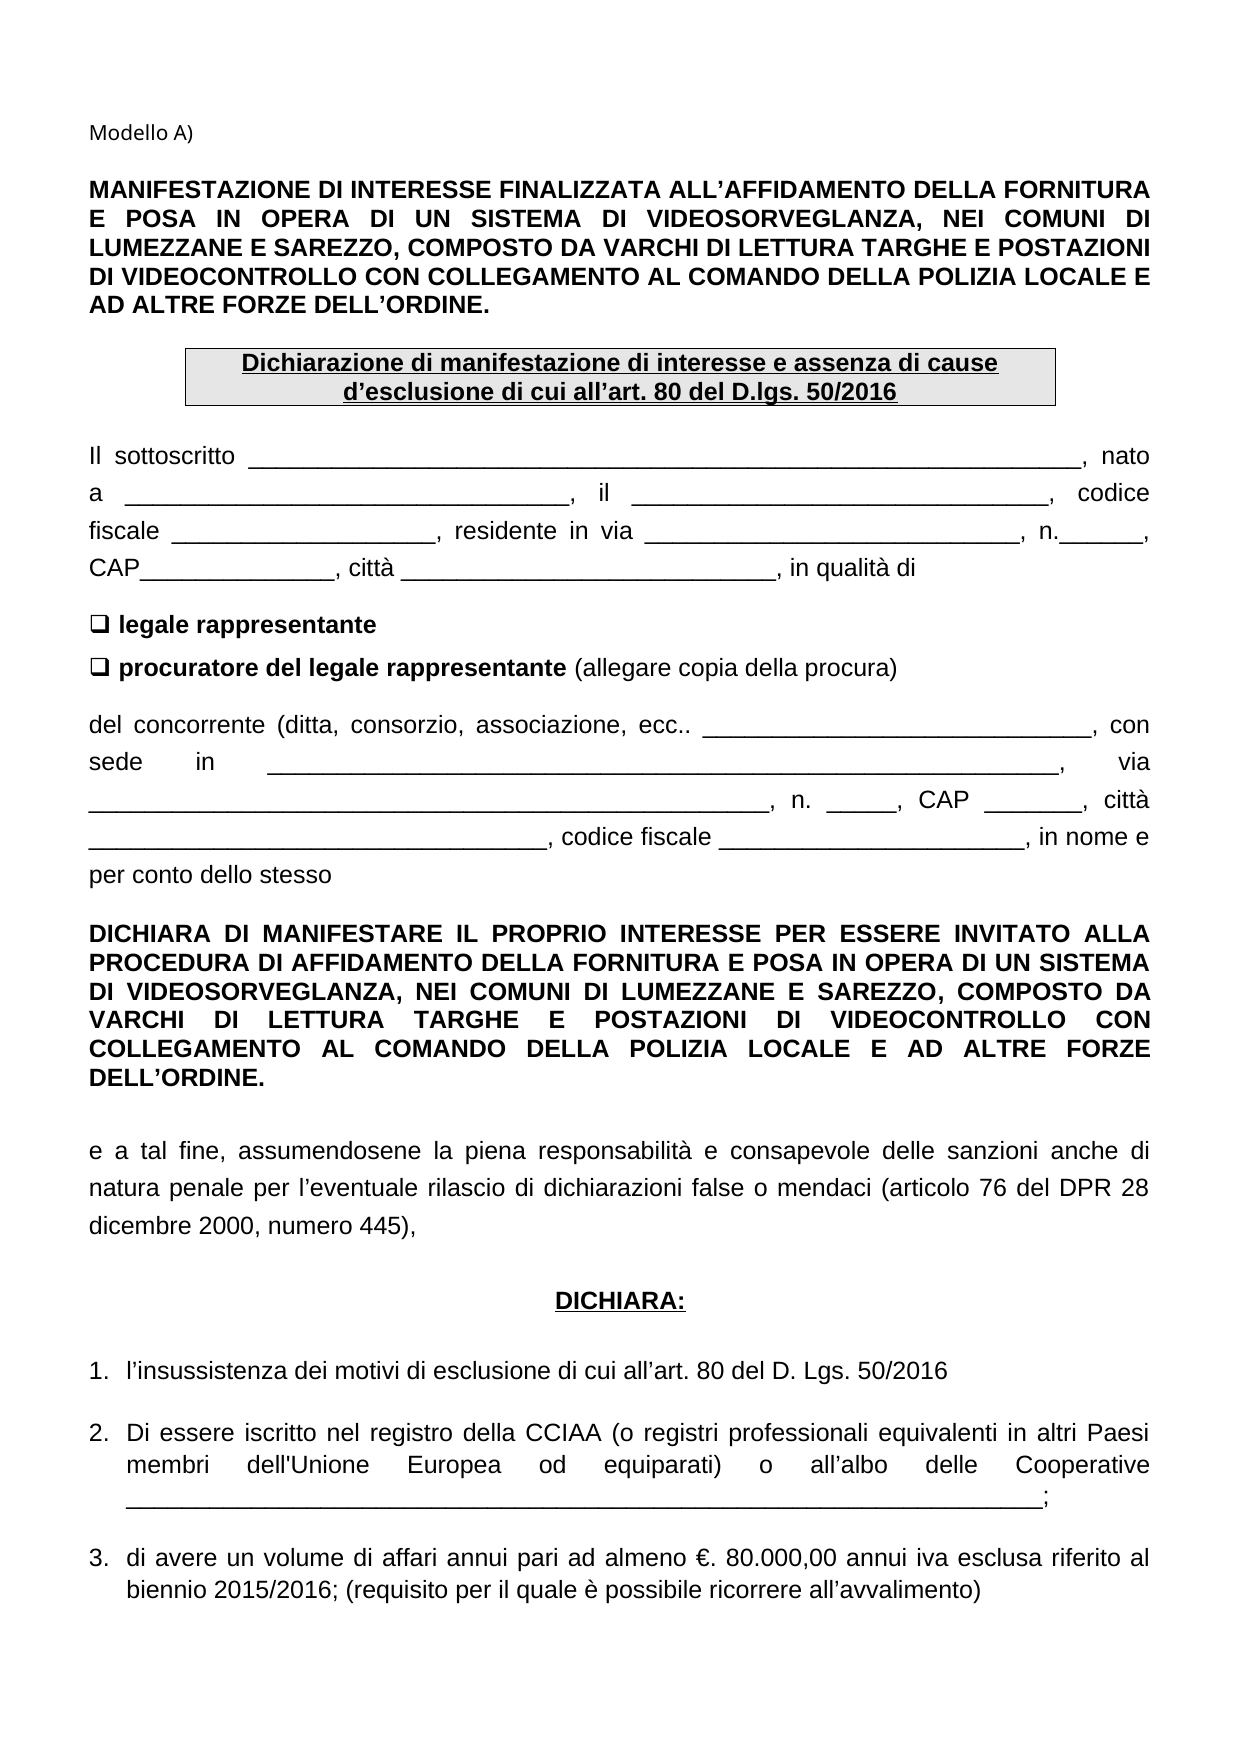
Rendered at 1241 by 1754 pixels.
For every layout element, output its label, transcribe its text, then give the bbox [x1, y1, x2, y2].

text DICHIARA: [89, 1279, 1152, 1317]
text Modello A) [89, 118, 1152, 147]
list di avere un volume di affari annui pari ad almeno €. 80.000,00 annui iva esclusa riferito al biennio 2015/2016; (requisito per il quale è possibile ricorrere all’avvalimento) [89, 1542, 1152, 1604]
list Di essere iscritto nel registro della CCIAA (o registri professionali equivalenti in altri Paesi membri dell'Unione Europea od equiparati) o all’albo delle Cooperative __________________________________________________________________; [89, 1417, 1152, 1511]
text del concorrente (ditta, consorzio, associazione, ecc.. ____________________________, con sede in _________________________________________________________, via _________________________________________________, n. _____, CAP _______, città _________________________________, codice fiscale ______________________, in nome e per conto dello stesso [89, 703, 1152, 891]
text Il sottoscritto ____________________________________________________________, nato a ________________________________, il ______________________________, codice fiscale ___________________, residente in via ___________________________, n.______, CAP______________, città ___________________________, in qualità di [89, 434, 1152, 584]
text e a tal fine, assumendosene la piena responsabilità e consapevole delle sanzioni anche di natura penale per l’eventuale rilascio di dichiarazioni false o mendaci (articolo 76 del DPR 28 dicembre 2000, numero 445), [89, 1129, 1152, 1242]
list legale rappresentante [89, 603, 1152, 641]
table_header Dichiarazione di manifestazione di interesse e assenza di cause d’esclusione di cui all’art. 80 del D.lgs. 50/2016 [186, 349, 1055, 405]
text MANIFESTAZIONE DI INTERESSE FINALIZZATA ALL’AFFIDAMENTO DELLA FORNITURA E POSA IN OPERA DI UN SISTEMA DI VIDEOSORVEGLANZA, NEI COMUNI DI LUMEZZANE E SAREZZO, composto da varchi di lettura targhe e postazioni di videocontrollo con collegamento al comando della Polizia Locale E AD ALTRE Forze dell’Ordine. [89, 175, 1152, 319]
list procuratore del legale rappresentante (allegare copia della procura) [89, 647, 1152, 684]
text DICHIARA DI MANIFESTARE IL PROPRIO INTERESSE PER ESSERE INVITATO ALLA PROCEDURA DI AFFIDAMENTO DELLA FORNITURA E POSA IN OPERA DI UN SISTEMA DI VIDEOSORVEGLANZA, NEI COMUNI DI LUMEZZANE E SAREZZO, composto da varchi di lettura targhe e postazioni di videocontrollo con collegamento al comando della Polizia Locale E AD ALTRE Forze dell’Ordine. [89, 919, 1152, 1092]
list l’insussistenza dei motivi di esclusione di cui all’art. 80 del D. Lgs. 50/2016 [89, 1354, 1152, 1386]
